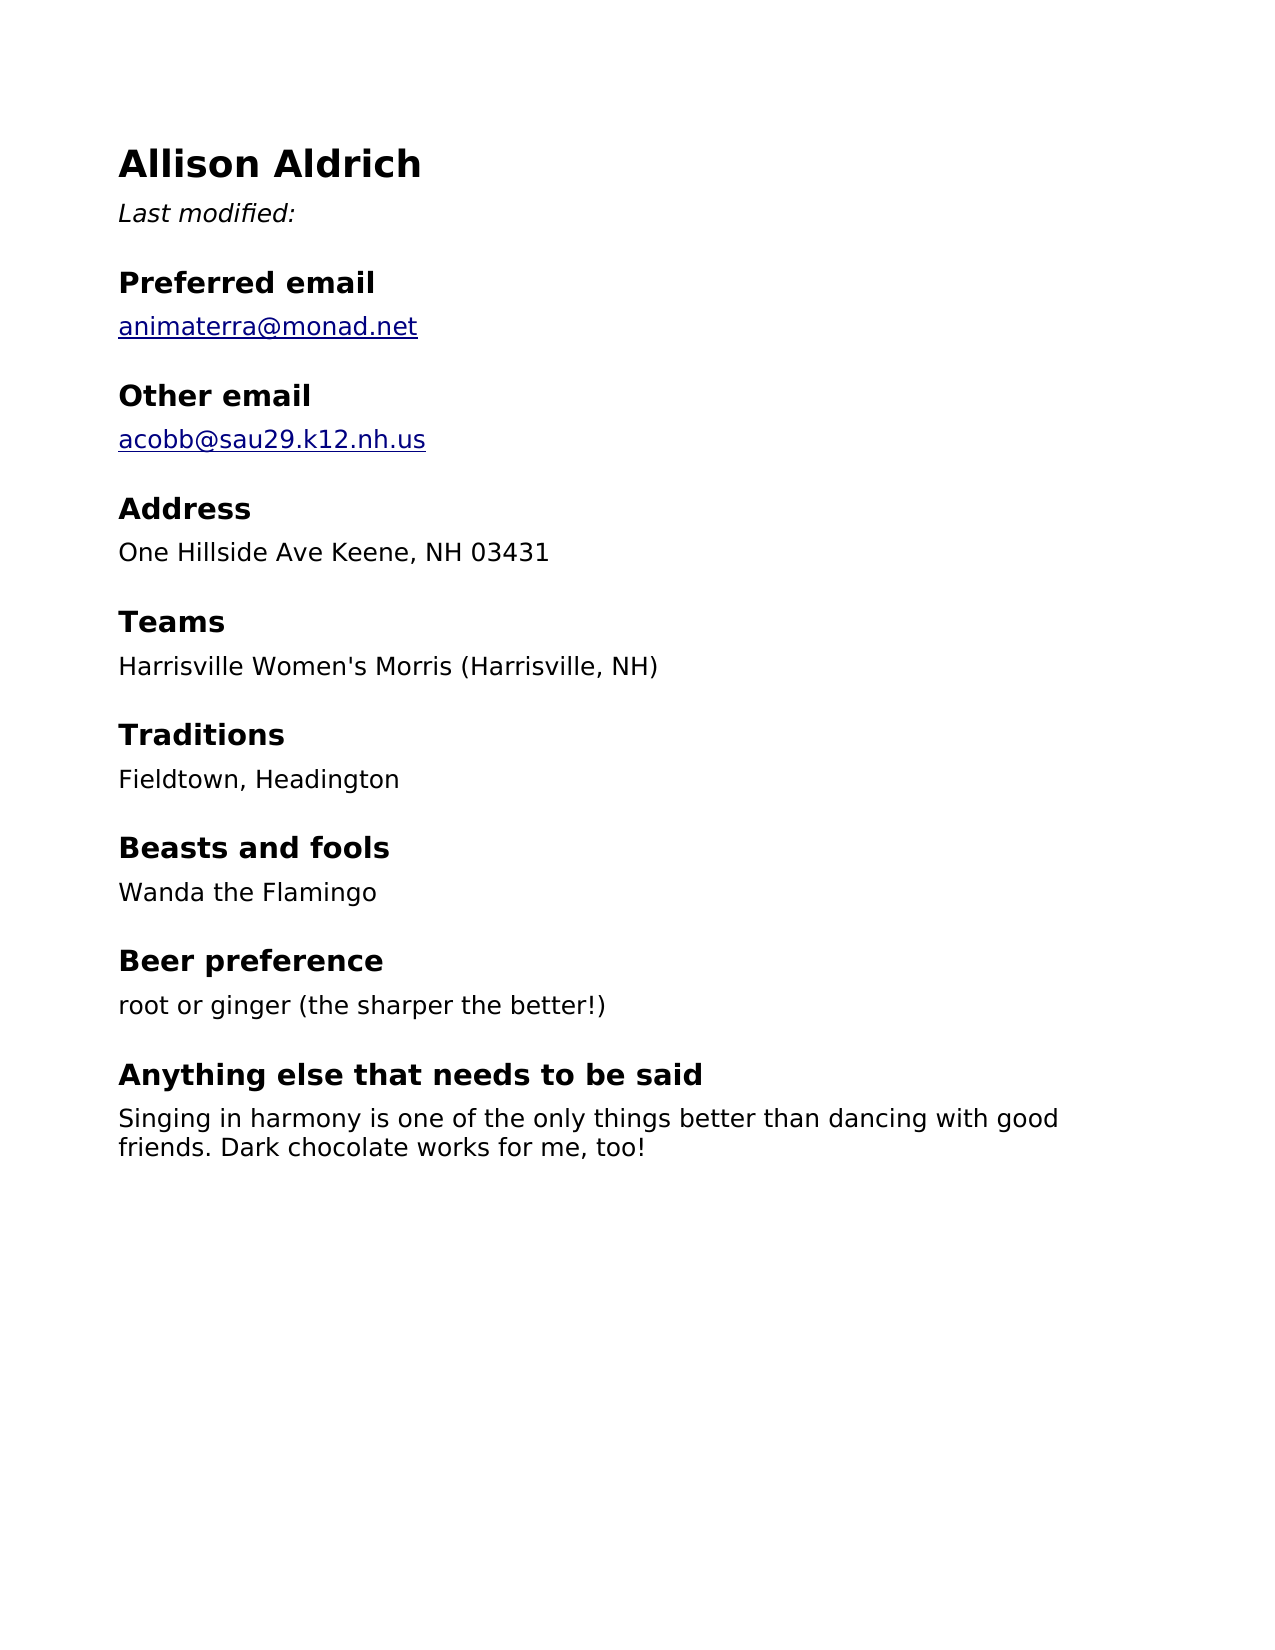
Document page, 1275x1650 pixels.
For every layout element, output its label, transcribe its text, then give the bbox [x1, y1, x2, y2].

subtitle Preferred email [118, 266, 1157, 300]
subtitle Teams [118, 605, 1157, 639]
subtitle Other email [118, 379, 1157, 413]
subtitle Beasts and fools [118, 832, 1157, 866]
text Harrisville Women's Morris (Harrisville, NH) [118, 652, 1157, 681]
subtitle Allison Aldrich [118, 143, 1157, 187]
text Last modified: [118, 199, 1157, 228]
text Wanda the Flamingo [118, 878, 1157, 907]
text Singing in harmony is one of the only things better than dancing with good friends. Dark chocolate works for me, too! [118, 1104, 1157, 1163]
subtitle Traditions [118, 718, 1157, 752]
text One Hillside Ave Keene, NH 03431 [118, 539, 1157, 568]
subtitle Anything else that needs to be said [118, 1058, 1157, 1092]
subtitle Beer preference [118, 945, 1157, 979]
text Fieldtown, Headington [118, 765, 1157, 794]
text root or ginger (the sharper the better!) [118, 991, 1157, 1020]
text acobb@sau29.k12.nh.us [118, 426, 1157, 455]
subtitle Address [118, 492, 1157, 526]
text animaterra@monad.net [118, 312, 1157, 342]
